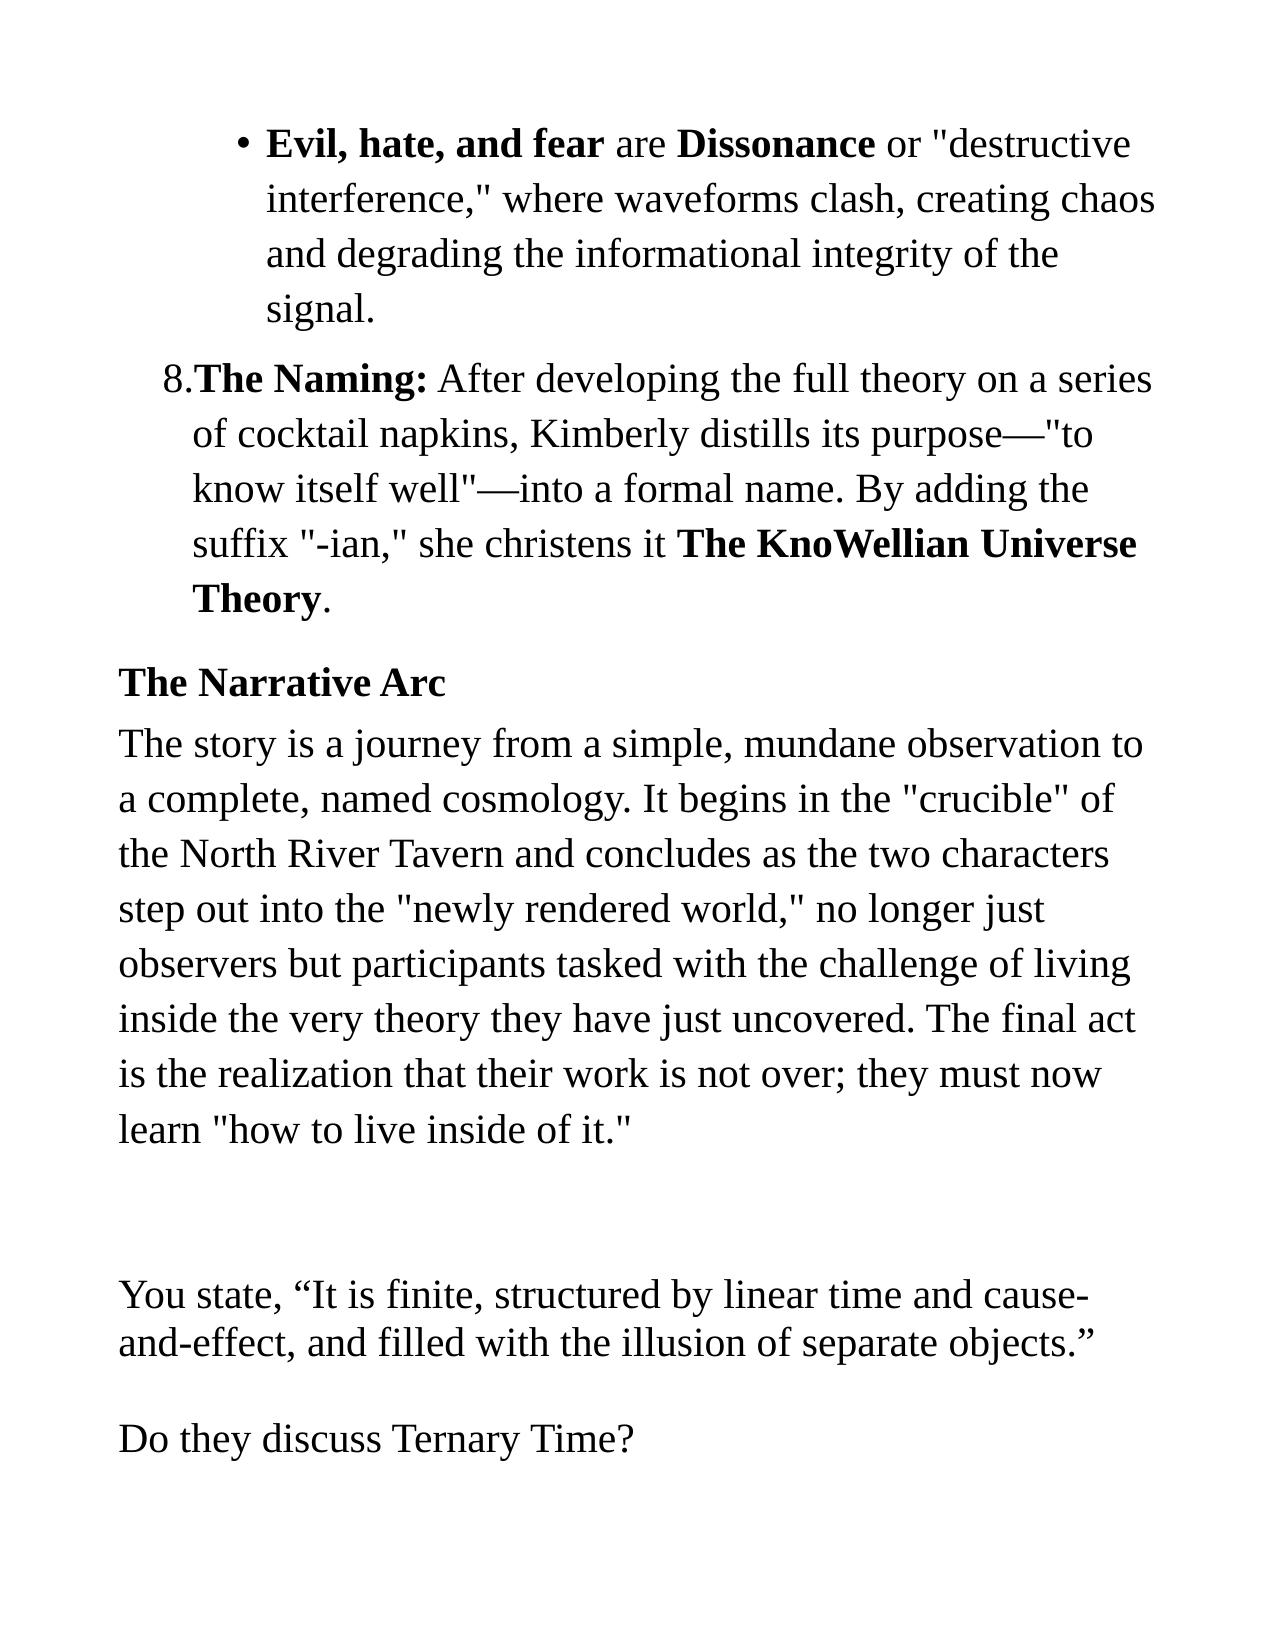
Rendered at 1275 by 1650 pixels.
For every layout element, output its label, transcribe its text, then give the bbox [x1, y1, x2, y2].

text The story is a journey from a simple, mundane observation to a complete, named cosmology. It begins in the "crucible" of the North River Tavern and concludes as the two characters step out into the "newly rendered world," no longer just observers but participants tasked with the challenge of living inside the very theory they have just uncovered. The final act is the realization that their work is not over; they must now learn "how to live inside of it." [118, 718, 1157, 1152]
subtitle The Narrative Arc [118, 658, 1157, 706]
text You state, “It is finite, structured by linear time and cause-and-effect, and filled with the illusion of separate objects.” [118, 1269, 1157, 1365]
list The Naming: After developing the full theory on a series of cocktail napkins, Kimberly distills its purpose—"to know itself well"—into a formal name. By adding the suffix "-ian," she christens it The KnoWellian Universe Theory. [162, 353, 1157, 622]
text Do they discuss Ternary Time? [118, 1413, 1157, 1461]
list Evil, hate, and fear are Dissonance or "destructive interference," where waveforms clash, creating chaos and degrading the informational integrity of the signal. [236, 118, 1157, 331]
